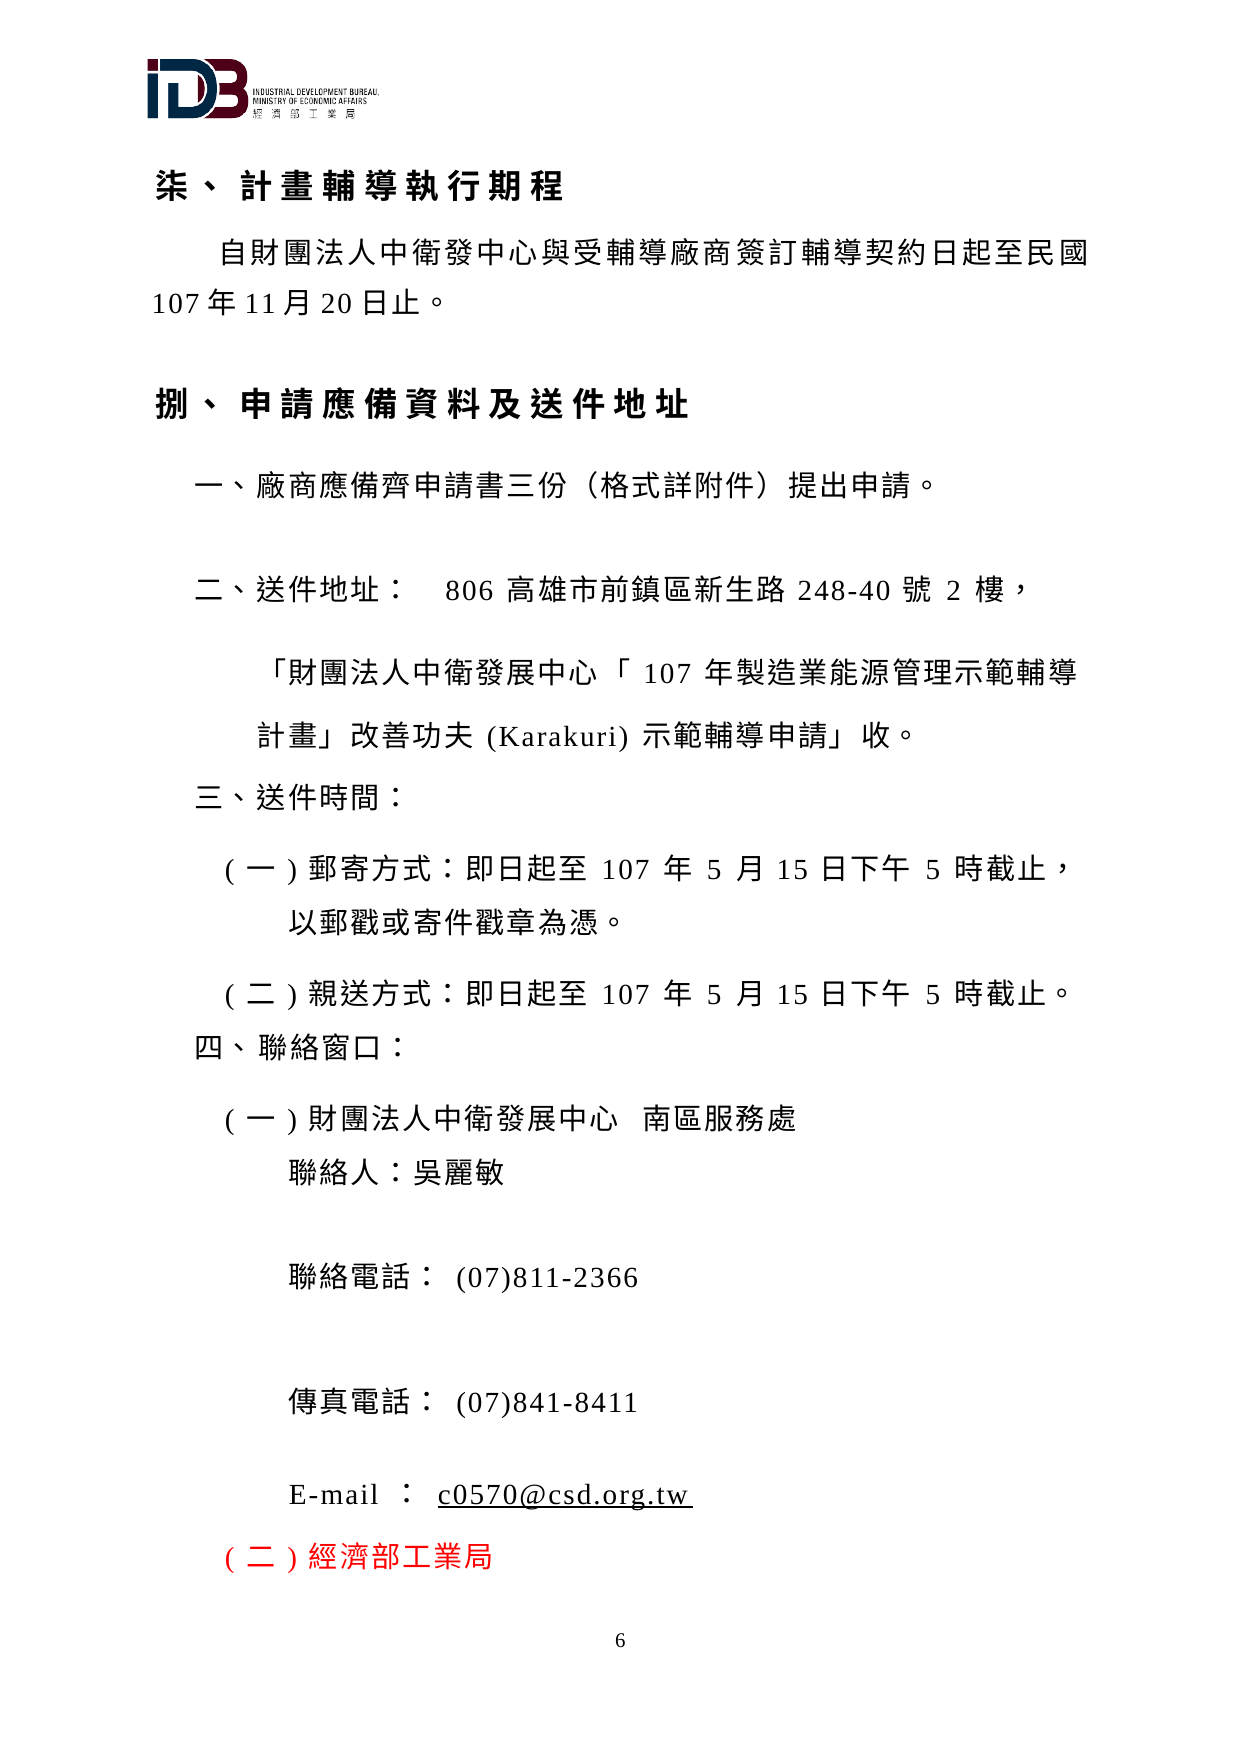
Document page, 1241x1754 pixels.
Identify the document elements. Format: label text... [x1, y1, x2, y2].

text E-mail：c0570@csd.org.tw [283, 1442, 1089, 1504]
text 聯絡電話：(07)811-2366 [283, 1192, 1089, 1317]
text 聯絡人：吳麗敏 [283, 1129, 1089, 1192]
text (一)財團法人中衛發展中心 南區服務處 [224, 1067, 1089, 1129]
text 捌、申請應備資料及送件地址 [151, 361, 1089, 423]
text (二)親送方式：即日起至107年5月15日下午5時截止。 [224, 942, 1089, 1004]
text (一)郵寄方式：即日起至107年5月15日下午5時截止，以郵戳或寄件戳章為憑。 [224, 817, 1089, 942]
text 三、送件時間： [186, 754, 1089, 817]
text 一、廠商應備齊申請書三份（格式詳附件）提出申請。 [186, 442, 1089, 504]
text (二)經濟部工業局 [224, 1504, 1089, 1567]
text 柒、計畫輔導執行期程 [151, 142, 1089, 204]
text 傳真電話：(07)841-8411 [283, 1317, 1089, 1442]
text 自財團法人中衛發中心與受輔導廠商簽訂輔導契約日起至民國107年11月20日止。 [151, 223, 1089, 323]
text 二、送件地址： 806高雄市前鎮區新生路248-40號2樓，「財團法人中衛發展中心「107年製造業能源管理示範輔導計畫」改善功夫(Karakuri)示範輔導申請」收。 [186, 504, 1089, 754]
text 四、聯絡窗口： [186, 1004, 1089, 1067]
